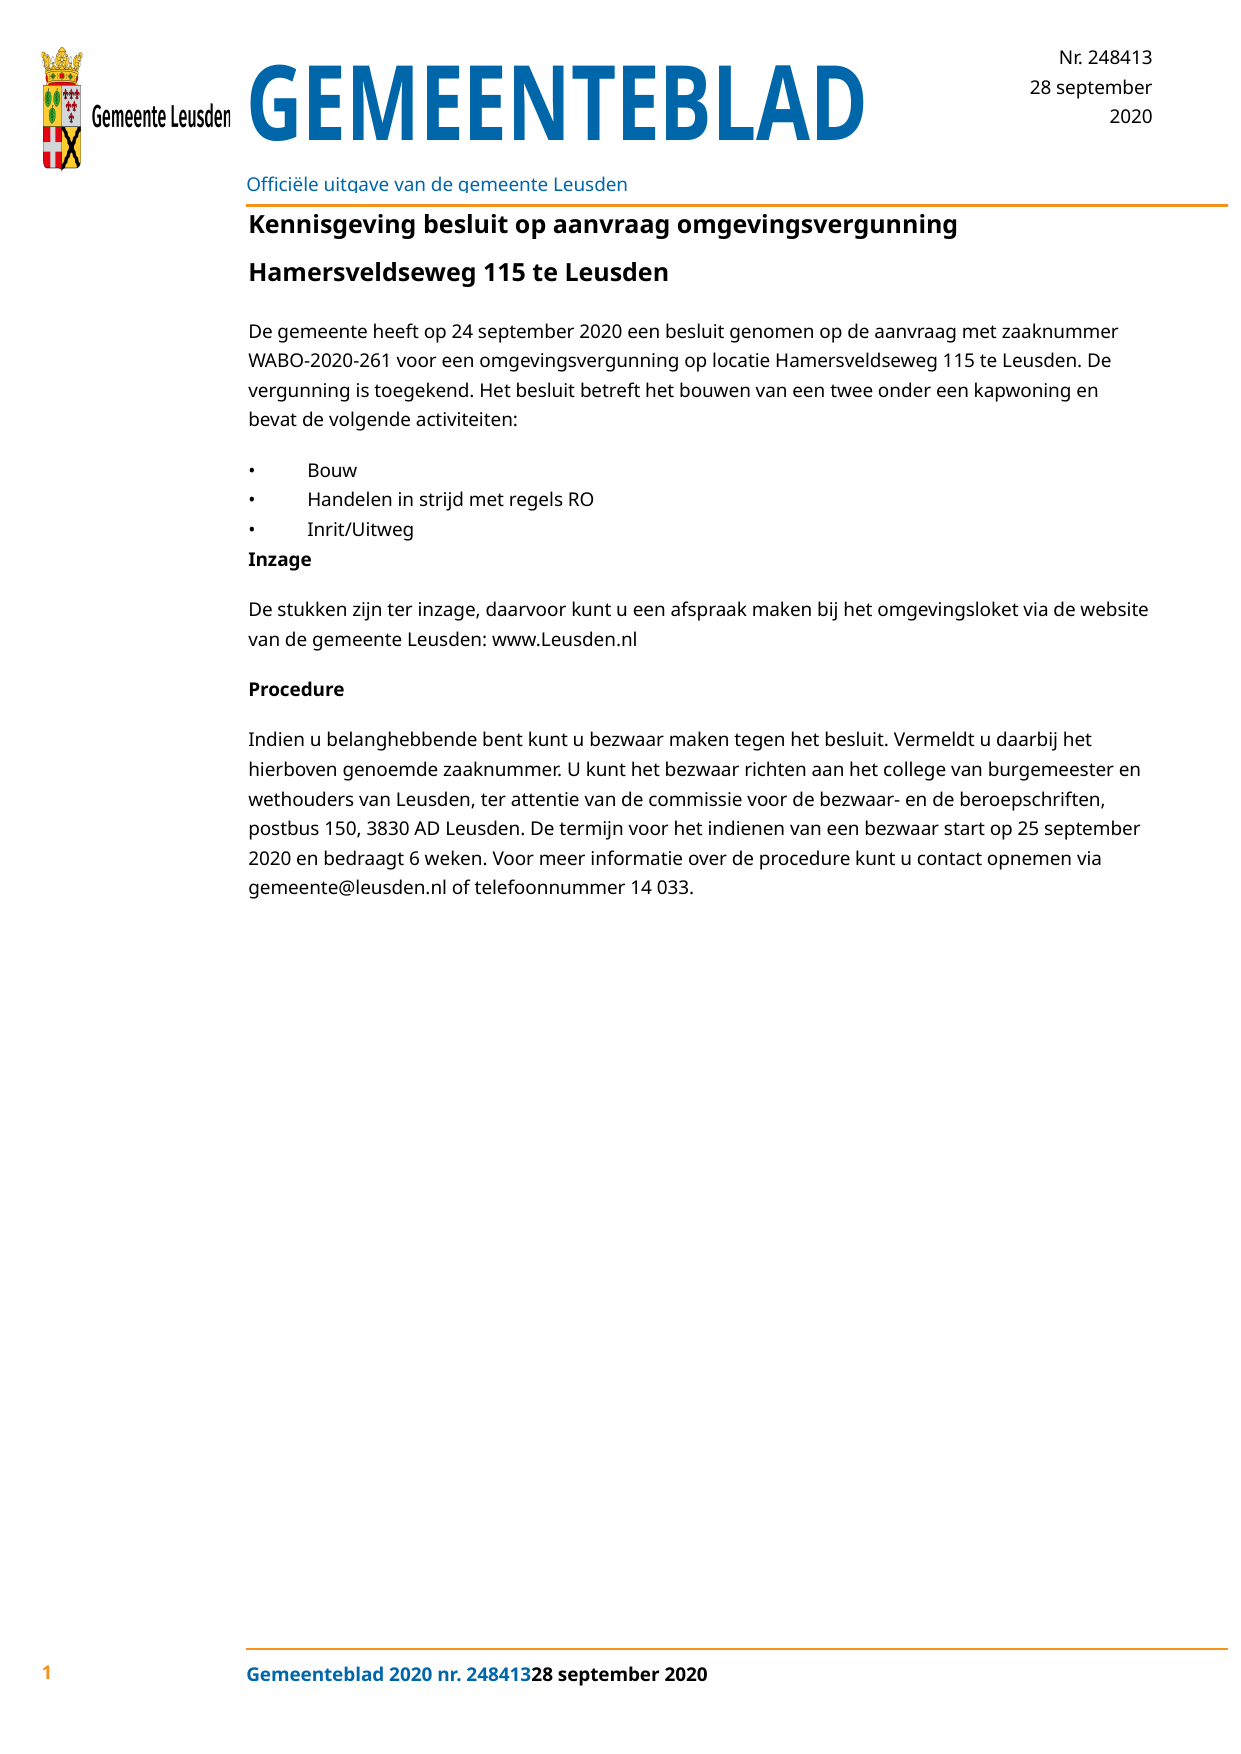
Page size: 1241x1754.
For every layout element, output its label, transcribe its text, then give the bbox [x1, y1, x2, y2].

picture [41, 47, 231, 172]
text Procedure [248, 676, 1152, 702]
list Bouw [248, 457, 1152, 483]
text Kennisgeving besluit op aanvraag omgevingsvergunning Hamersveldseweg 115 te Leusden [248, 207, 1152, 288]
text De gemeente heeft op 24 september 2020 een besluit genomen op de aanvraag met zaaknummer WABO-2020-261 voor een omgevingsvergunning op locatie Hamersveldseweg 115 te Leusden. De vergunning is toegekend. Het besluit betreft het bouwen van een twee onder een kapwoning en bevat de volgende activiteiten: [248, 318, 1152, 432]
text Inzage [248, 546, 1152, 572]
text De stukken zijn ter inzage, daarvoor kunt u een afspraak maken bij het omgevingsloket via de website van de gemeente Leusden: www.Leusden.nl [248, 596, 1152, 652]
list Handelen in strijd met regels RO [248, 487, 1152, 512]
list Inrit/Uitweg [248, 516, 1152, 542]
text Indien u belanghebbende bent kunt u bezwaar maken tegen het besluit. Vermeldt u daarbij het hierboven genoemde zaaknummer. U kunt het bezwaar richten aan het college van burgemeester en wethouders van Leusden, ter attentie van de commissie voor de bezwaar- en de beroepschriften, postbus 150, 3830 AD Leusden. De termijn voor het indienen van een bezwaar start op 25 september 2020 en bedraagt 6 weken. Voor meer informatie over de procedure kunt u contact opnemen via gemeente@leusden.nl of telefoonnummer 14 033. [248, 727, 1152, 900]
